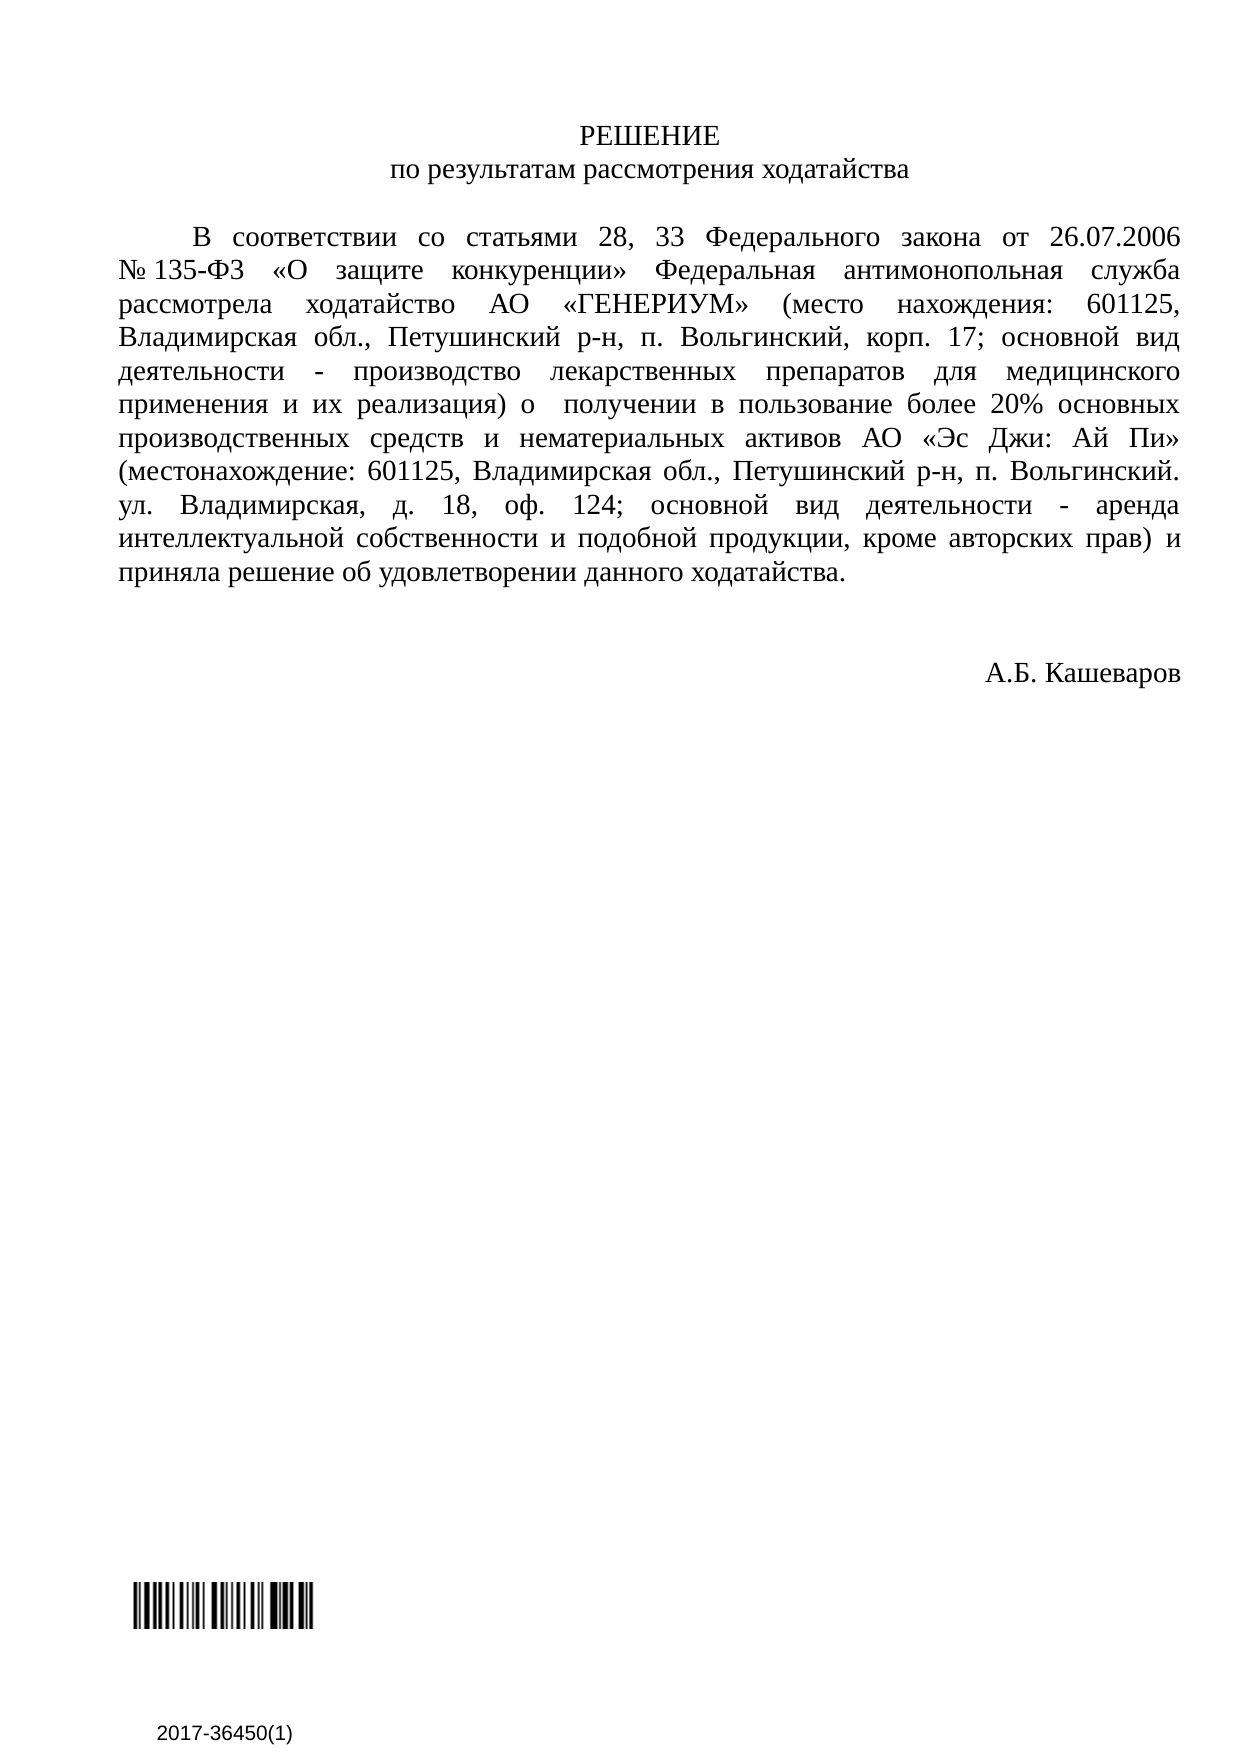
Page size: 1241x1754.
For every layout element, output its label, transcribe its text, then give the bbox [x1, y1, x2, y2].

text по результатам рассмотрения ходатайства [118, 152, 1181, 185]
picture [118, 1582, 331, 1629]
text А.Б. Кашеваров [118, 655, 1181, 688]
text В соответствии со статьями 28, 33 Федерального закона от 26.07.2006 № 135‑Ф3 «О защите конкуренции» Федеральная антимонопольная служба рассмотрела ходатайство АО «ГЕНЕРИУМ» (место нахождения: 601125, Владимирская обл., Петушинский р-н, п. Вольгинский, корп. 17; основной вид деятельности - производство лекарственных препаратов для медицинского применения и их реализация) о получении в пользование более 20% основных производственных средств и нематериальных активов АО «Эс Джи: Ай Пи» (местонахождение: 601125, Владимирская обл., Петушинский р-н, п. Вольгинский. ул. Владимирская, д. 18, оф. 124; основной вид деятельности - аренда интеллектуальной собственности и подобной продукции, кроме авторских прав) и приняла решение об удовлетворении данного ходатайства. [118, 219, 1181, 588]
text РЕШЕНИЕ [118, 118, 1181, 152]
